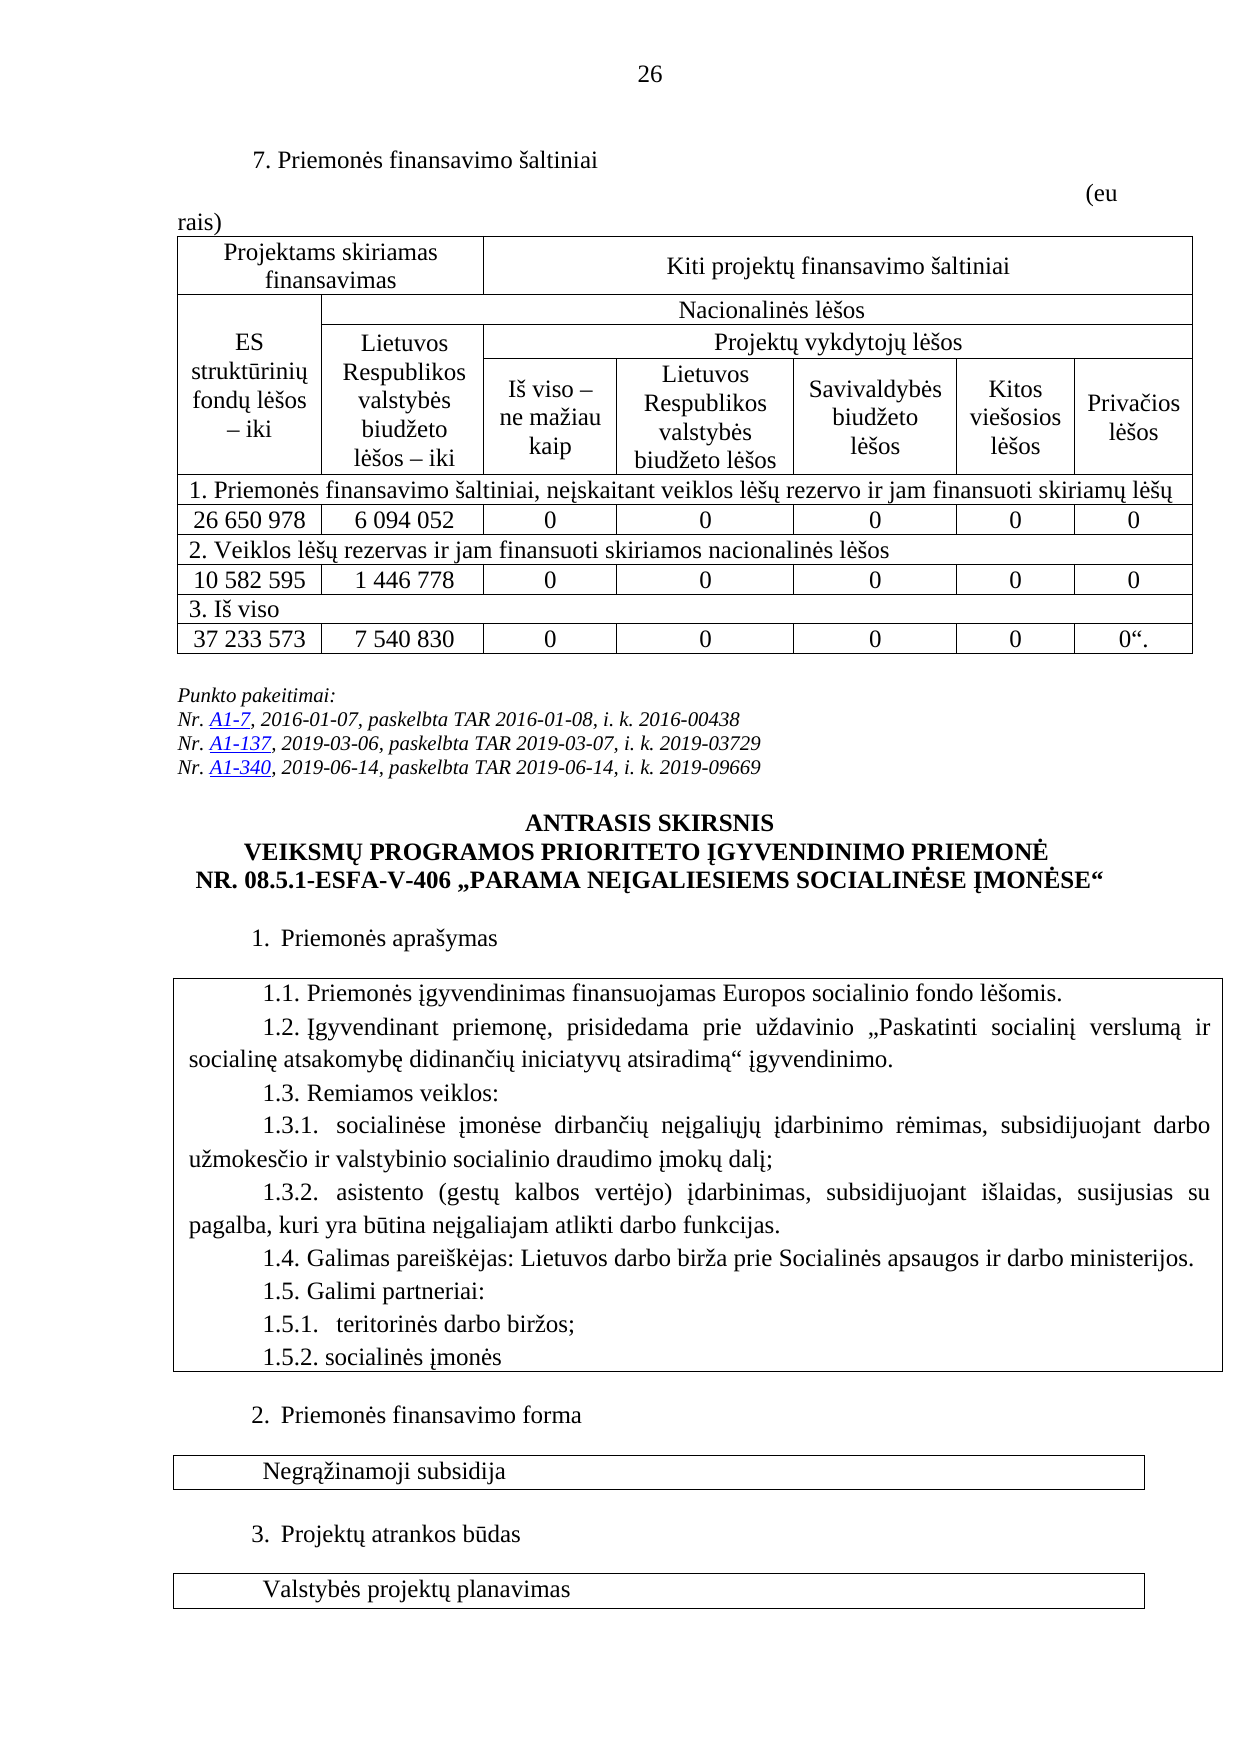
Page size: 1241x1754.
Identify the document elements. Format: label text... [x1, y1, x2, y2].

table_cell 0 [484, 505, 616, 534]
text 1. Priemonės aprašymas [251, 923, 1122, 952]
table_cell 0 [617, 624, 793, 653]
text Punkto pakeitimai: [177, 683, 1122, 707]
text NR. 08.5.1-ESFA-V-406 „PARAMA NEĮGALIESIEMS SOCIALINĖSE ĮMONĖSE“ [177, 865, 1122, 894]
text 7. Priemonės finansavimo šaltiniai [177, 145, 1122, 174]
table_cell 37 233 573 [178, 624, 321, 653]
text 3. Projektų atrankos būdas [251, 1519, 1122, 1547]
table_cell 6 094 052 [322, 505, 483, 534]
text 2. Priemonės finansavimo forma [251, 1400, 1122, 1429]
table_cell 26 650 978 [178, 505, 321, 534]
text Nr. A1-7, 2016-01-07, paskelbta TAR 2016-01-08, i. k. 2016-00438 [177, 707, 1122, 731]
table_cell 0 [794, 565, 956, 593]
table_cell Privačios lėšos [1075, 359, 1192, 474]
table_cell 0“. [1075, 624, 1192, 653]
table_cell 1 446 778 [322, 565, 483, 593]
table_cell Lietuvos Respublikos valstybės biudžeto lėšos – iki [322, 325, 483, 474]
text ANTRASIS SKIRSNIS [177, 808, 1122, 837]
table_cell 10 582 595 [178, 565, 321, 593]
table_cell 0 [1075, 505, 1192, 534]
text (eurais) [177, 178, 1122, 236]
table_cell ES struktūrinių fondų lėšos – iki [178, 295, 321, 474]
table_cell 1. Priemonės finansavimo šaltiniai, neįskaitant veiklos lėšų rezervo ir jam finansuoti skiriamų lėšų [178, 475, 1192, 504]
table_header Kiti projektų finansavimo šaltiniai [484, 237, 1192, 294]
table_cell 0 [617, 505, 793, 534]
table_cell 0 [957, 565, 1074, 593]
table_cell 0 [617, 565, 793, 593]
text Nr. A1-137, 2019-03-06, paskelbta TAR 2019-03-07, i. k. 2019-03729 [177, 731, 1122, 755]
table_cell 0 [794, 624, 956, 653]
table_cell 0 [957, 505, 1074, 534]
table_cell Savivaldybės biudžeto lėšos [794, 359, 956, 474]
table_cell 0 [957, 624, 1074, 653]
table_cell 0 [484, 624, 616, 653]
table_cell 0 [484, 565, 616, 593]
table_header Valstybės projektų planavimas [174, 1574, 1144, 1607]
table_cell Kitos viešosios lėšos [957, 359, 1074, 474]
table_cell Nacionalinės lėšos [322, 295, 1192, 324]
table_cell 7 540 830 [322, 624, 483, 653]
text VEIKSMŲ PROGRAMOS PRIORITETO ĮGYVENDINIMO PRIEMONĖ [177, 837, 1122, 865]
table_cell Iš viso – ne mažiau kaip [484, 359, 616, 474]
table_header Projektams skiriamas finansavimas [178, 237, 483, 294]
table_cell Projektų vykdytojų lėšos [484, 325, 1192, 358]
table_header Negrąžinamoji subsidija [174, 1456, 1144, 1489]
table_cell 0 [794, 505, 956, 534]
table_cell 3. Iš viso [178, 595, 1192, 623]
table_cell 2. Veiklos lėšų rezervas ir jam finansuoti skiriamos nacionalinės lėšos [178, 535, 1192, 564]
table_cell Lietuvos Respublikos valstybės biudžeto lėšos [617, 359, 793, 474]
table_header 1.1. Priemonės įgyvendinimas finansuojamas Europos socialinio fondo lėšomis. 1.2. Įgyvendinant priemonę, prisidedama prie uždavinio „Paskatinti socialinį verslumą ir socialinę atsakomybę didinančių iniciatyvų atsiradimą“ įgyvendinimo. 1.3. Remiamos veiklos: 1.3.1. socialinėse įmonėse dirbančių neįgaliųjų įdarbinimo rėmimas, subsidijuojant darbo užmokesčio ir valstybinio socialinio draudimo įmokų dalį; 1.3.2. asistento (gestų kalbos vertėjo) įdarbinimas, subsidijuojant išlaidas, susijusias su pagalba, kuri yra būtina neįgaliajam atlikti darbo funkcijas. 1.4. Galimas pareiškėjas: Lietuvos darbo birža prie Socialinės apsaugos ir darbo ministerijos. 1.5. Galimi partneriai: 1.5.1. teritorinės darbo biržos; 1.5.2. socialinės įmonės [174, 979, 1222, 1371]
text Nr. A1-340, 2019-06-14, paskelbta TAR 2019-06-14, i. k. 2019-09669 [177, 755, 1122, 779]
table_cell 0 [1075, 565, 1192, 593]
